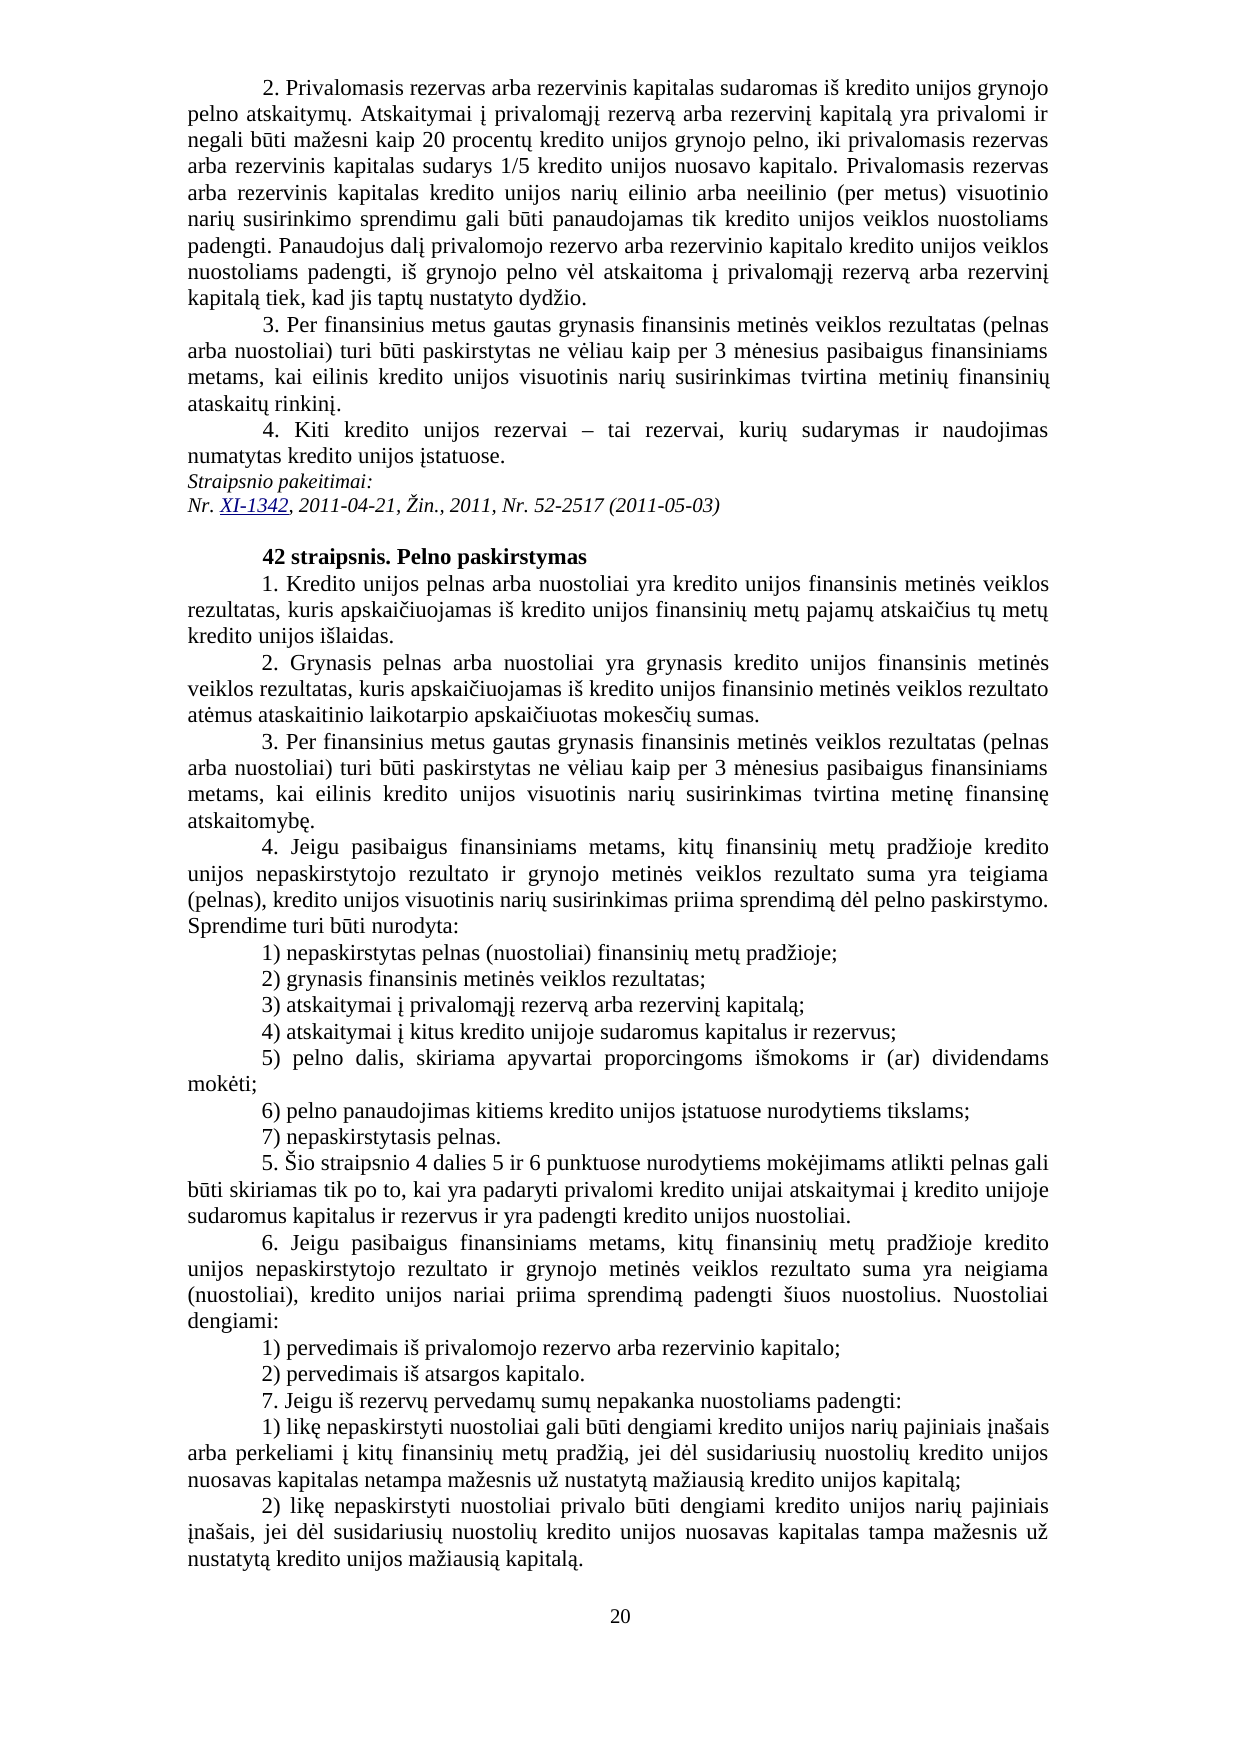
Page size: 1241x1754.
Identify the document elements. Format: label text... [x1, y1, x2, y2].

text 3. Per finansinius metus gautas grynasis finansinis metinės veiklos rezultatas (pelnas arba nuostoliai) turi būti paskirstytas ne vėliau kaip per 3 mėnesius pasibaigus finansiniams metams, kai eilinis kredito unijos visuotinis narių susirinkimas tvirtina metinių finansinių ataskaitų rinkinį. [187, 311, 1050, 416]
text 2) grynasis finansinis metinės veiklos rezultatas; [187, 965, 1050, 991]
text Nr. XI-1342, 2011-04-21, Žin., 2011, Nr. 52-2517 (2011-05-03) [187, 493, 1053, 517]
text Straipsnio pakeitimai: [187, 469, 1050, 493]
text 4. Jeigu pasibaigus finansiniams metams, kitų finansinių metų pradžioje kredito unijos nepaskirstytojo rezultato ir grynojo metinės veiklos rezultato suma yra teigiama (pelnas), kredito unijos visuotinis narių susirinkimas priima sprendimą dėl pelno paskirstymo. Sprendime turi būti nurodyta: [187, 833, 1050, 939]
text 6) pelno panaudojimas kitiems kredito unijos įstatuose nurodytiems tikslams; [187, 1097, 1050, 1123]
text 4. Kiti kredito unijos rezervai – tai rezervai, kurių sudarymas ir naudojimas numatytas kredito unijos įstatuose. [187, 416, 1050, 469]
text 1) likę nepaskirstyti nuostoliai gali būti dengiami kredito unijos narių pajiniais įnašais arba perkeliami į kitų finansinių metų pradžią, jei dėl susidariusių nuostolių kredito unijos nuosavas kapitalas netampa mažesnis už nustatytą mažiausią kredito unijos kapitalą; [187, 1413, 1050, 1492]
text 4) atskaitymai į kitus kredito unijoje sudaromus kapitalus ir rezervus; [187, 1018, 1050, 1044]
text 1) pervedimais iš privalomojo rezervo arba rezervinio kapitalo; [187, 1334, 1050, 1360]
text 2) pervedimais iš atsargos kapitalo. [187, 1360, 1050, 1387]
text 1. Kredito unijos pelnas arba nuostoliai yra kredito unijos finansinis metinės veiklos rezultatas, kuris apskaičiuojamas iš kredito unijos finansinių metų pajamų atskaičius tų metų kredito unijos išlaidas. [187, 570, 1050, 649]
text 7. Jeigu iš rezervų pervedamų sumų nepakanka nuostoliams padengti: [187, 1387, 1050, 1413]
text 3) atskaitymai į privalomąjį rezervą arba rezervinį kapitalą; [187, 991, 1050, 1018]
text 42 straipsnis. Pelno paskirstymas [187, 543, 1050, 570]
text 5) pelno dalis, skiriama apyvartai proporcingoms išmokoms ir (ar) dividendams mokėti; [187, 1044, 1050, 1097]
text 5. Šio straipsnio 4 dalies 5 ir 6 punktuose nurodytiems mokėjimams atlikti pelnas gali būti skiriamas tik po to, kai yra padaryti privalomi kredito unijai atskaitymai į kredito unijoje sudaromus kapitalus ir rezervus ir yra padengti kredito unijos nuostoliai. [187, 1149, 1050, 1228]
text 3. Per finansinius metus gautas grynasis finansinis metinės veiklos rezultatas (pelnas arba nuostoliai) turi būti paskirstytas ne vėliau kaip per 3 mėnesius pasibaigus finansiniams metams, kai eilinis kredito unijos visuotinis narių susirinkimas tvirtina metinę finansinę atskaitomybę. [187, 728, 1050, 833]
text 2. Privalomasis rezervas arba rezervinis kapitalas sudaromas iš kredito unijos grynojo pelno atskaitymų. Atskaitymai į privalomąjį rezervą arba rezervinį kapitalą yra privalomi ir negali būti mažesni kaip 20 procentų kredito unijos grynojo pelno, iki privalomasis rezervas arba rezervinis kapitalas sudarys 1/5 kredito unijos nuosavo kapitalo. Privalomasis rezervas arba rezervinis kapitalas kredito unijos narių eilinio arba neeilinio (per metus) visuotinio narių susirinkimo sprendimu gali būti panaudojamas tik kredito unijos veiklos nuostoliams padengti. Panaudojus dalį privalomojo rezervo arba rezervinio kapitalo kredito unijos veiklos nuostoliams padengti, iš grynojo pelno vėl atskaitoma į privalomąjį rezervą arba rezervinį kapitalą tiek, kad jis taptų nustatyto dydžio. [187, 73, 1050, 311]
text 7) nepaskirstytasis pelnas. [187, 1123, 1050, 1149]
text 1) nepaskirstytas pelnas (nuostoliai) finansinių metų pradžioje; [187, 939, 1050, 965]
text 6. Jeigu pasibaigus finansiniams metams, kitų finansinių metų pradžioje kredito unijos nepaskirstytojo rezultato ir grynojo metinės veiklos rezultato suma yra neigiama (nuostoliai), kredito unijos nariai priima sprendimą padengti šiuos nuostolius. Nuostoliai dengiami: [187, 1228, 1050, 1334]
text 2) likę nepaskirstyti nuostoliai privalo būti dengiami kredito unijos narių pajiniais įnašais, jei dėl susidariusių nuostolių kredito unijos nuosavas kapitalas tampa mažesnis už nustatytą kredito unijos mažiausią kapitalą. [187, 1492, 1050, 1571]
text 2. Grynasis pelnas arba nuostoliai yra grynasis kredito unijos finansinis metinės veiklos rezultatas, kuris apskaičiuojamas iš kredito unijos finansinio metinės veiklos rezultato atėmus ataskaitinio laikotarpio apskaičiuotas mokesčių sumas. [187, 649, 1050, 728]
